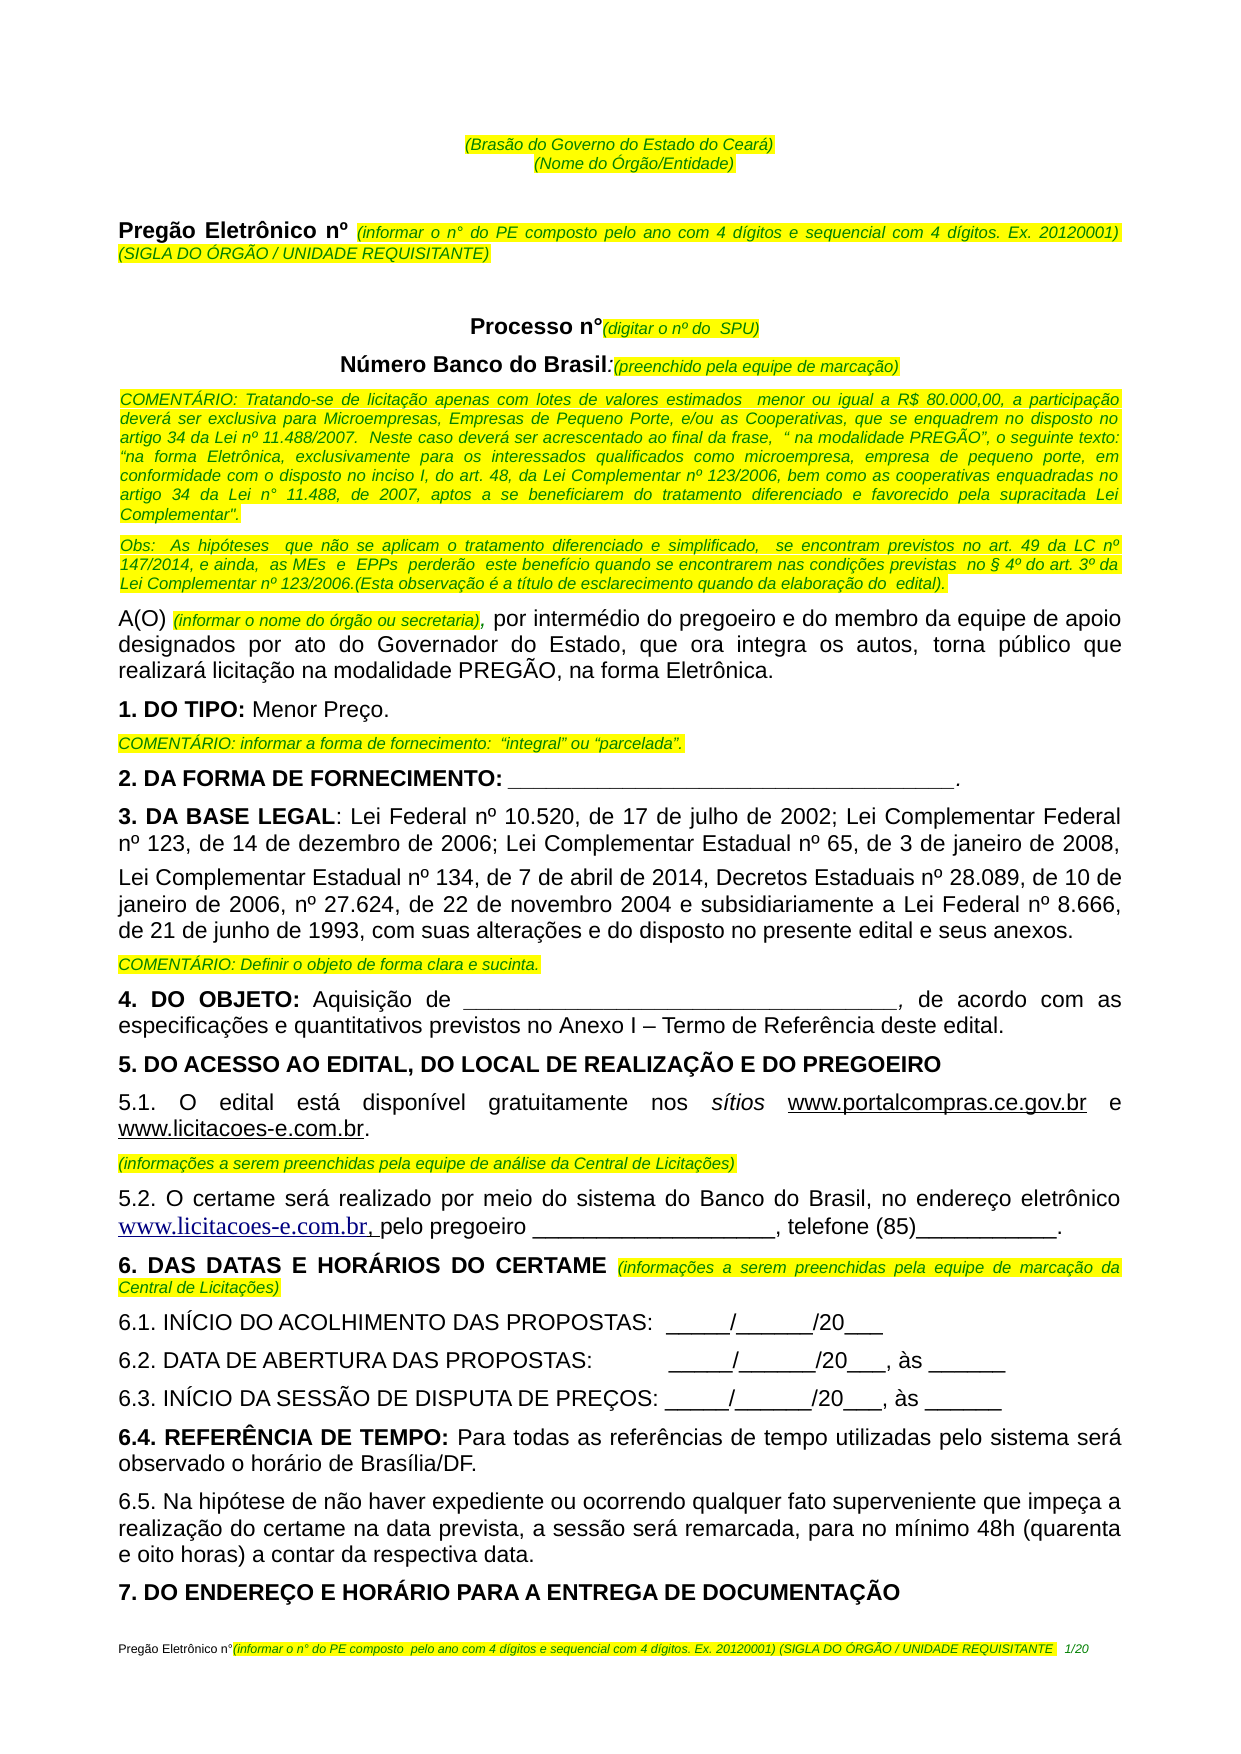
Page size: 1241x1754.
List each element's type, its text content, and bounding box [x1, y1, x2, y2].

text COMENTÁRIO: Definir o objeto de forma clara e sucinta. [118, 955, 1122, 974]
text 3. DA BASE LEGAL: Lei Federal nº 10.520, de 17 de julho de 2002; Lei Complementar Federal nº 123, de 14 de dezembro de 2006; Lei Complementar Estadual nº 65, de 3 de janeiro de 2008, Lei Complementar Estadual nº 134, de 7 de abril de 2014, Decretos Estaduais nº 28.089, de 10 de janeiro de 2006, nº 27.624, de 22 de novembro 2004 e subsidiariamente a Lei Federal nº 8.666, de 21 de junho de 1993, com suas alterações e do disposto no presente edital e seus anexos. [118, 803, 1122, 943]
text COMENTÁRIO: informar a forma de fornecimento: “integral” ou “parcelada”. [118, 734, 1122, 753]
text 6.3. INÍCIO DA SESSÃO DE DISPUTA DE PREÇOS: _____/______/20___, às ______ [118, 1385, 1122, 1412]
text 6. DAS DATAS E HORÁRIOS DO CERTAME (informações a serem preenchidas pela equipe de marcação da Central de Licitações) [118, 1252, 1122, 1297]
text (informações a serem preenchidas pela equipe de análise da Central de Licitações) [118, 1153, 1122, 1173]
text 6.1. INÍCIO DO ACOLHIMENTO DAS PROPOSTAS: _____/______/20___ [118, 1309, 1122, 1335]
text 7. DO ENDEREÇO E HORÁRIO PARA A ENTREGA DE DOCUMENTAÇÃO [118, 1579, 1122, 1606]
text Processo n°(digitar o nº do SPU) [118, 313, 1122, 339]
text 4. DO OBJETO: Aquisição de __________________________________, de acordo com as especificações e quantitativos previstos no Anexo I – Termo de Referência deste edital. [118, 986, 1122, 1039]
text COMENTÁRIO: Tratando-se de licitação apenas com lotes de valores estimados menor ou igual a R$ 80.000,00, a participação deverá ser exclusiva para Microempresas, Empresas de Pequeno Porte, e/ou as Cooperativas, que se enquadrem no disposto no artigo 34 da Lei nº 11.488/2007. Neste caso deverá ser acrescentado ao final da frase, “ na modalidade PREGÃO”, o seguinte texto: “na forma Eletrônica, exclusivamente para os interessados qualificados como microempresa, empresa de pequeno porte, em conformidade com o disposto no inciso I, do art. 48, da Lei Complementar nº 123/2006, bem como as cooperativas enquadradas no artigo 34 da Lei n° 11.488, de 2007, aptos a se beneficiarem do tratamento diferenciado e favorecido pela supracitada Lei Complementar". [120, 389, 1122, 523]
text A(O) (informar o nome do órgão ou secretaria), por intermédio do pregoeiro e do membro da equipe de apoio designados por ato do Governador do Estado, que ora integra os autos, torna público que realizará licitação na modalidade PREGÃO, na forma Eletrônica. [118, 605, 1122, 684]
text 1. DO TIPO: Menor Preço. [118, 696, 1122, 722]
text 5.2. O certame será realizado por meio do sistema do Banco do Brasil, no endereço eletrônico www.licitacoes-e.com.br, pelo pregoeiro ___________________, telefone (85)___________. [118, 1184, 1122, 1240]
text 6.2. DATA DE ABERTURA DAS PROPOSTAS: _____/______/20___, às ______ [118, 1347, 1122, 1373]
text 2. DA FORMA DE FORNECIMENTO: ___________________________________. [118, 765, 1122, 791]
text 6.4. REFERÊNCIA DE TEMPO: Para todas as referências de tempo utilizadas pelo sistema será observado o horário de Brasília/DF. [118, 1424, 1122, 1476]
text 5. DO ACESSO AO EDITAL, DO LOCAL DE REALIZAÇÃO E DO PREGOEIRO [118, 1051, 1122, 1077]
text Número Banco do Brasil:(preenchido pela equipe de marcação) [118, 351, 1122, 377]
text Pregão Eletrônico nº (informar o n° do PE composto pelo ano com 4 dígitos e sequencial com 4 dígitos. Ex. 20120001) (SIGLA DO ÓRGÃO / UNIDADE REQUISITANTE) [118, 217, 1122, 263]
text 5.1. O edital está disponível gratuitamente nos sítios www.portalcompras.ce.gov.br e www.licitacoes-e.com.br. [118, 1089, 1122, 1142]
text 6.5. Na hipótese de não haver expediente ou ocorrendo qualquer fato superveniente que impeça a realização do certame na data prevista, a sessão será remarcada, para no mínimo 48h (quarenta e oito horas) a contar da respectiva data. [118, 1488, 1122, 1567]
text Obs: As hipóteses que não se aplicam o tratamento diferenciado e simplificado, se encontram previstos no art. 49 da LC nº 147/2014, e ainda, as MEs e EPPs perderão este benefício quando se encontrarem nas condições previstas no § 4º do art. 3º da Lei Complementar nº 123/2006.(Esta observação é a título de esclarecimento quando da elaboração do edital). [120, 535, 1122, 593]
